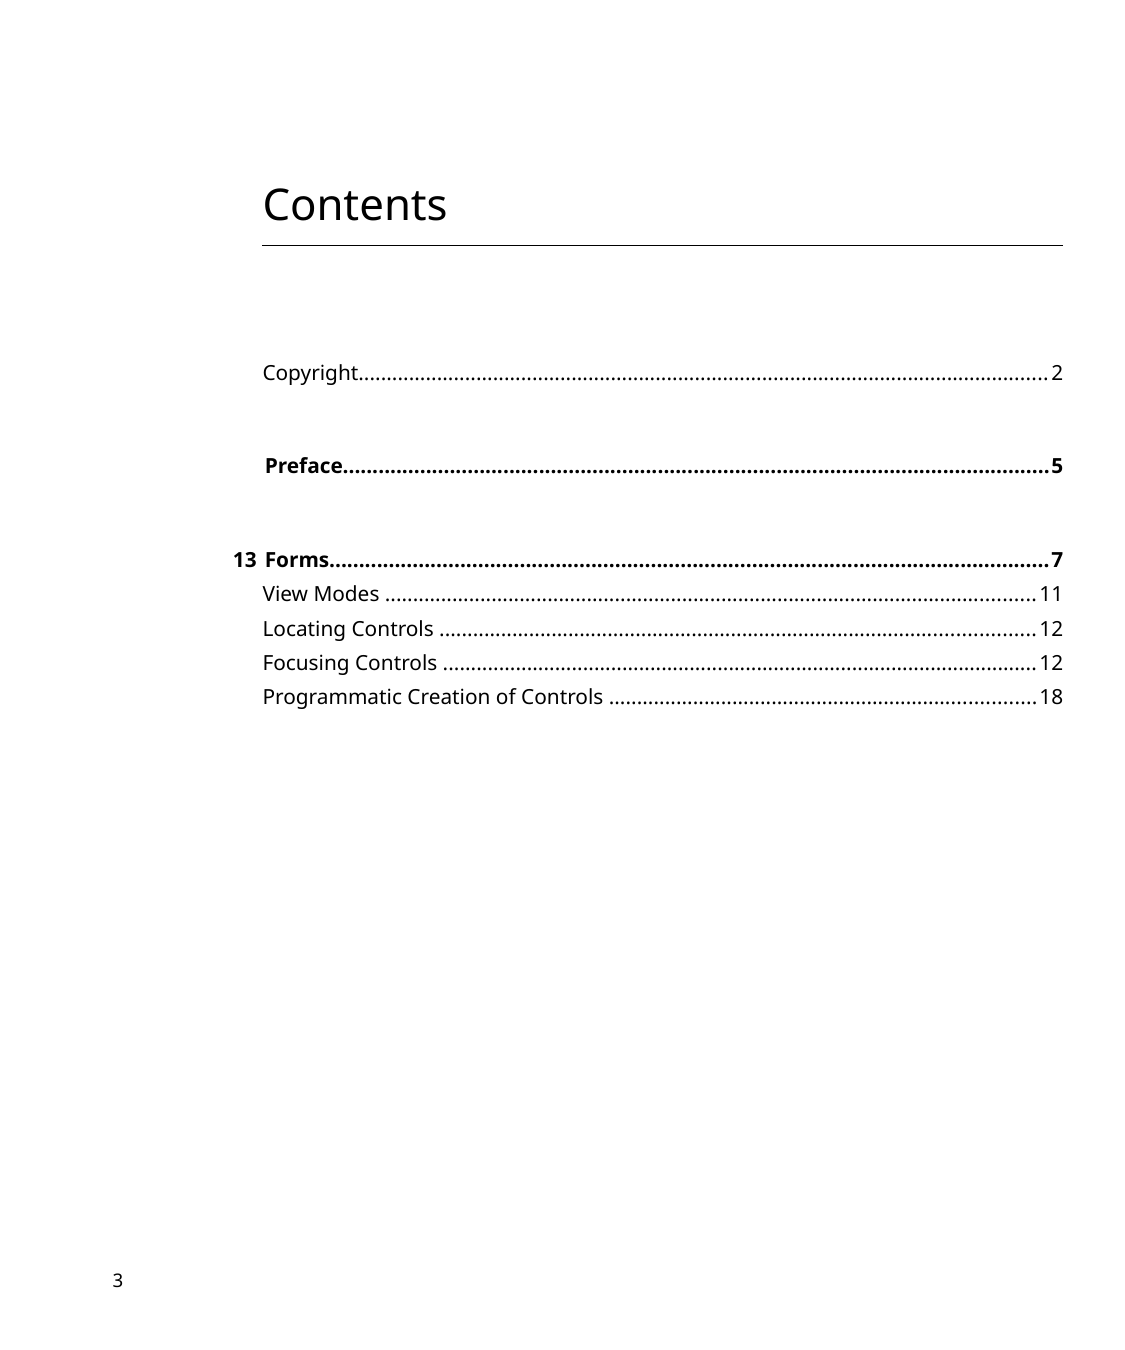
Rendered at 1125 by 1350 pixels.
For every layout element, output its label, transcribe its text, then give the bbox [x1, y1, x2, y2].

text Locating Controls 12 [262, 614, 1063, 642]
subtitle Contents [262, 174, 1063, 245]
text 13 Forms 7 [233, 545, 1063, 573]
text Copyright 2 [262, 358, 1063, 387]
text Programmatic Creation of Controls 18 [262, 683, 1063, 711]
text Preface 5 [233, 452, 1063, 480]
text View Modes 11 [262, 579, 1063, 608]
text Focusing Controls 12 [262, 648, 1063, 677]
